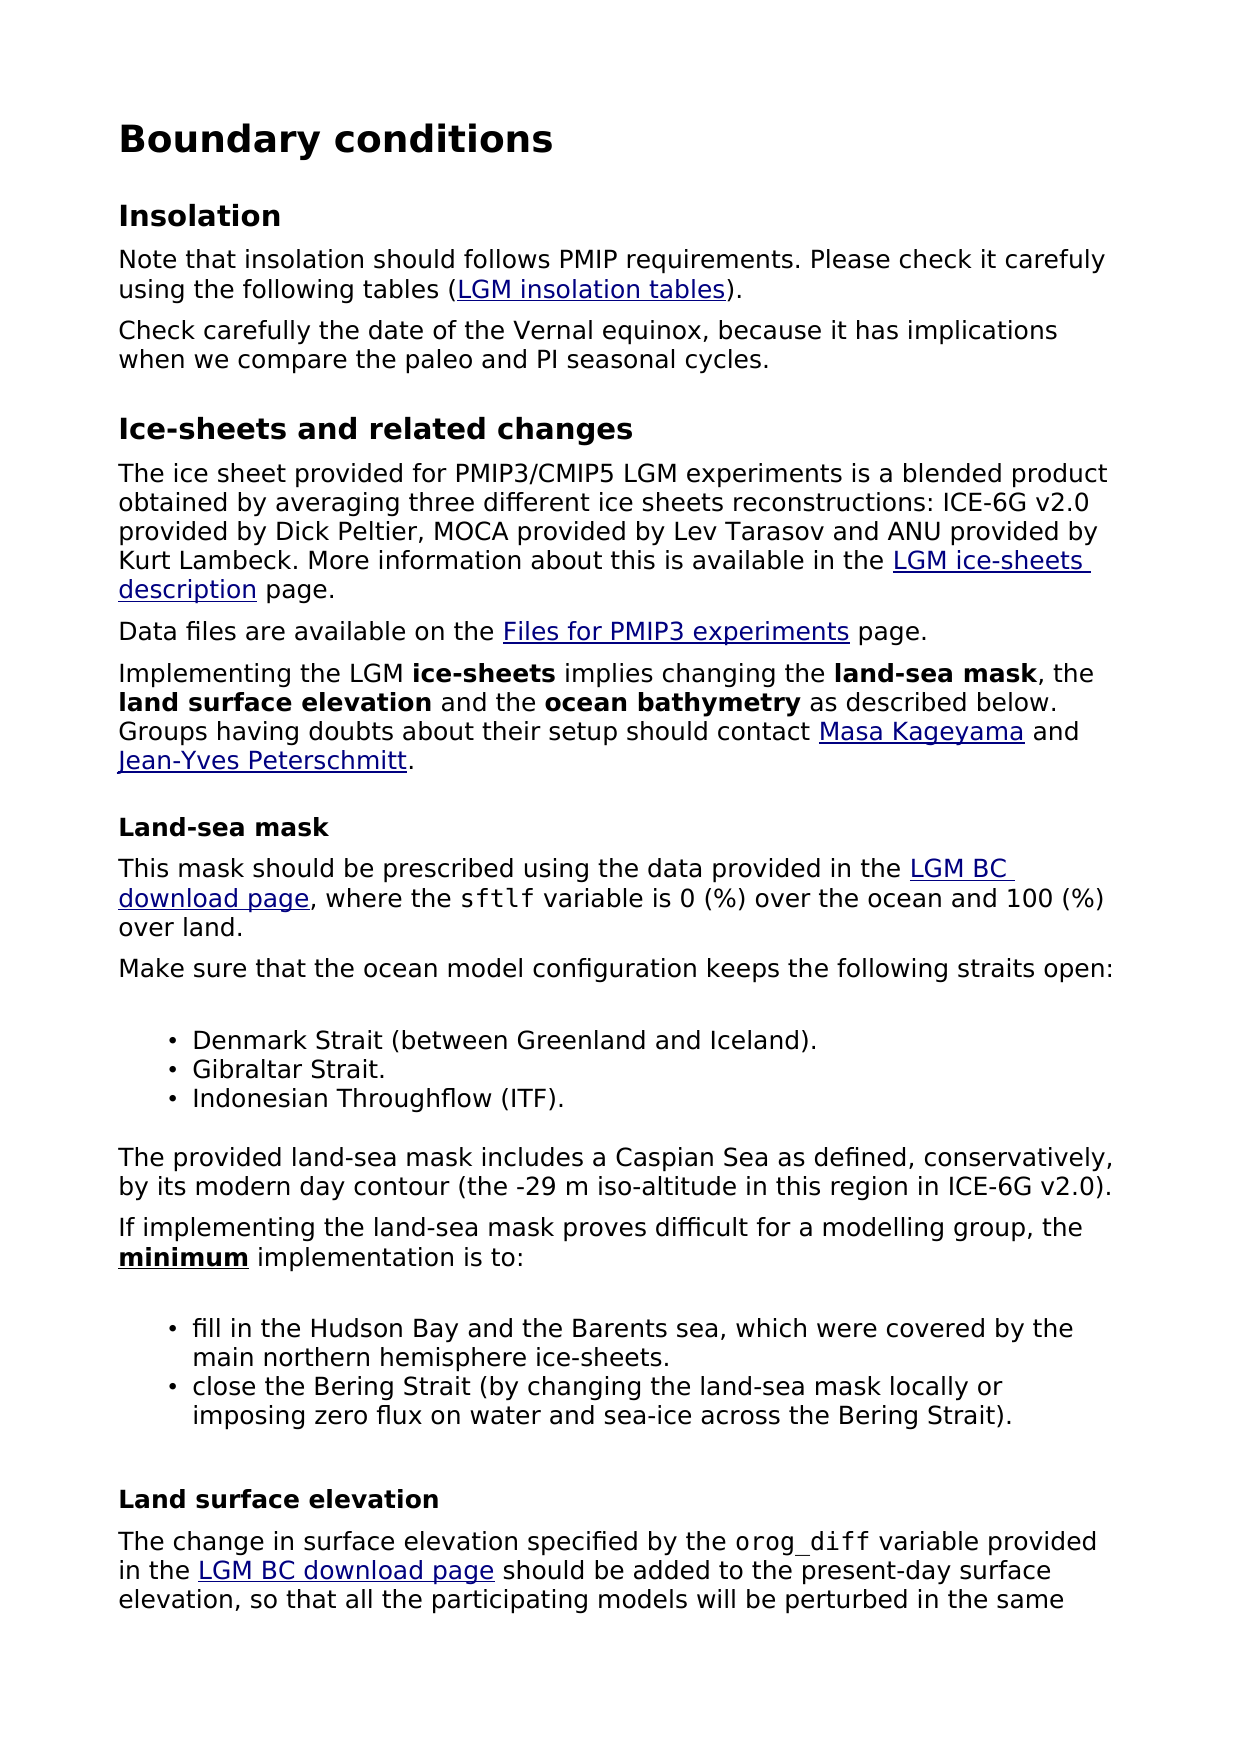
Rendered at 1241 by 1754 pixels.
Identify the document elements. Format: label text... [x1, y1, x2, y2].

subtitle Land-sea mask [118, 813, 1122, 842]
text The provided land-sea mask includes a Caspian Sea as defined, conservatively, by its modern day contour (the -29 m iso-altitude in this region in ICE-6G v2.0). [118, 1143, 1122, 1201]
list Indonesian Throughflow (ITF). [177, 1084, 1122, 1113]
text The change in surface elevation specified by the orog_diff variable provided in the LGM BC download page should be added to the present-day surface elevation, so that all the participating models will be perturbed in the same [118, 1527, 1122, 1614]
list fill in the Hudson Bay and the Barents sea, which were covered by the main northern hemisphere ice-sheets. [177, 1314, 1122, 1372]
text Note that insolation should follows PMIP requirements. Please check it carefuly using the following tables (LGM insolation tables). [118, 246, 1122, 304]
list Denmark Strait (between Greenland and Iceland). [177, 1026, 1122, 1055]
text The ice sheet provided for PMIP3/CMIP5 LGM experiments is a blended product obtained by averaging three different ice sheets reconstructions: ICE-6G v2.0 provided by Dick Peltier, MOCA provided by Lev Tarasov and ANU provided by Kurt Lambeck. More information about this is available in the LGM ice-sheets description page. [118, 459, 1122, 605]
text If implementing the land-sea mask proves difficult for a modelling group, the minimum implementation is to: [118, 1214, 1122, 1272]
subtitle Land surface elevation [118, 1485, 1122, 1514]
subtitle Ice-sheets and related changes [118, 412, 1122, 446]
text Data files are available on the Files for PMIP3 experiments page. [118, 617, 1122, 646]
text Make sure that the ocean model configuration keeps the following straits open: [118, 955, 1122, 984]
text Implementing the LGM ice-sheets implies changing the land-sea mask, the land surface elevation and the ocean bathymetry as described below. Groups having doubts about their setup should contact Masa Kageyama and Jean-Yves Peterschmitt. [118, 659, 1122, 776]
subtitle Boundary conditions [118, 118, 1122, 162]
text Check carefully the date of the Vernal equinox, because it has implications when we compare the paleo and PI seasonal cycles. [118, 317, 1122, 375]
subtitle Insolation [118, 199, 1122, 233]
list Gibraltar Strait. [177, 1055, 1122, 1084]
list close the Bering Strait (by changing the land-sea mask locally or imposing zero flux on water and sea-ice across the Bering Strait). [177, 1372, 1122, 1431]
text This mask should be prescribed using the data provided in the LGM BC download page, where the sftlf variable is 0 (%) over the ocean and 100 (%) over land. [118, 855, 1122, 942]
